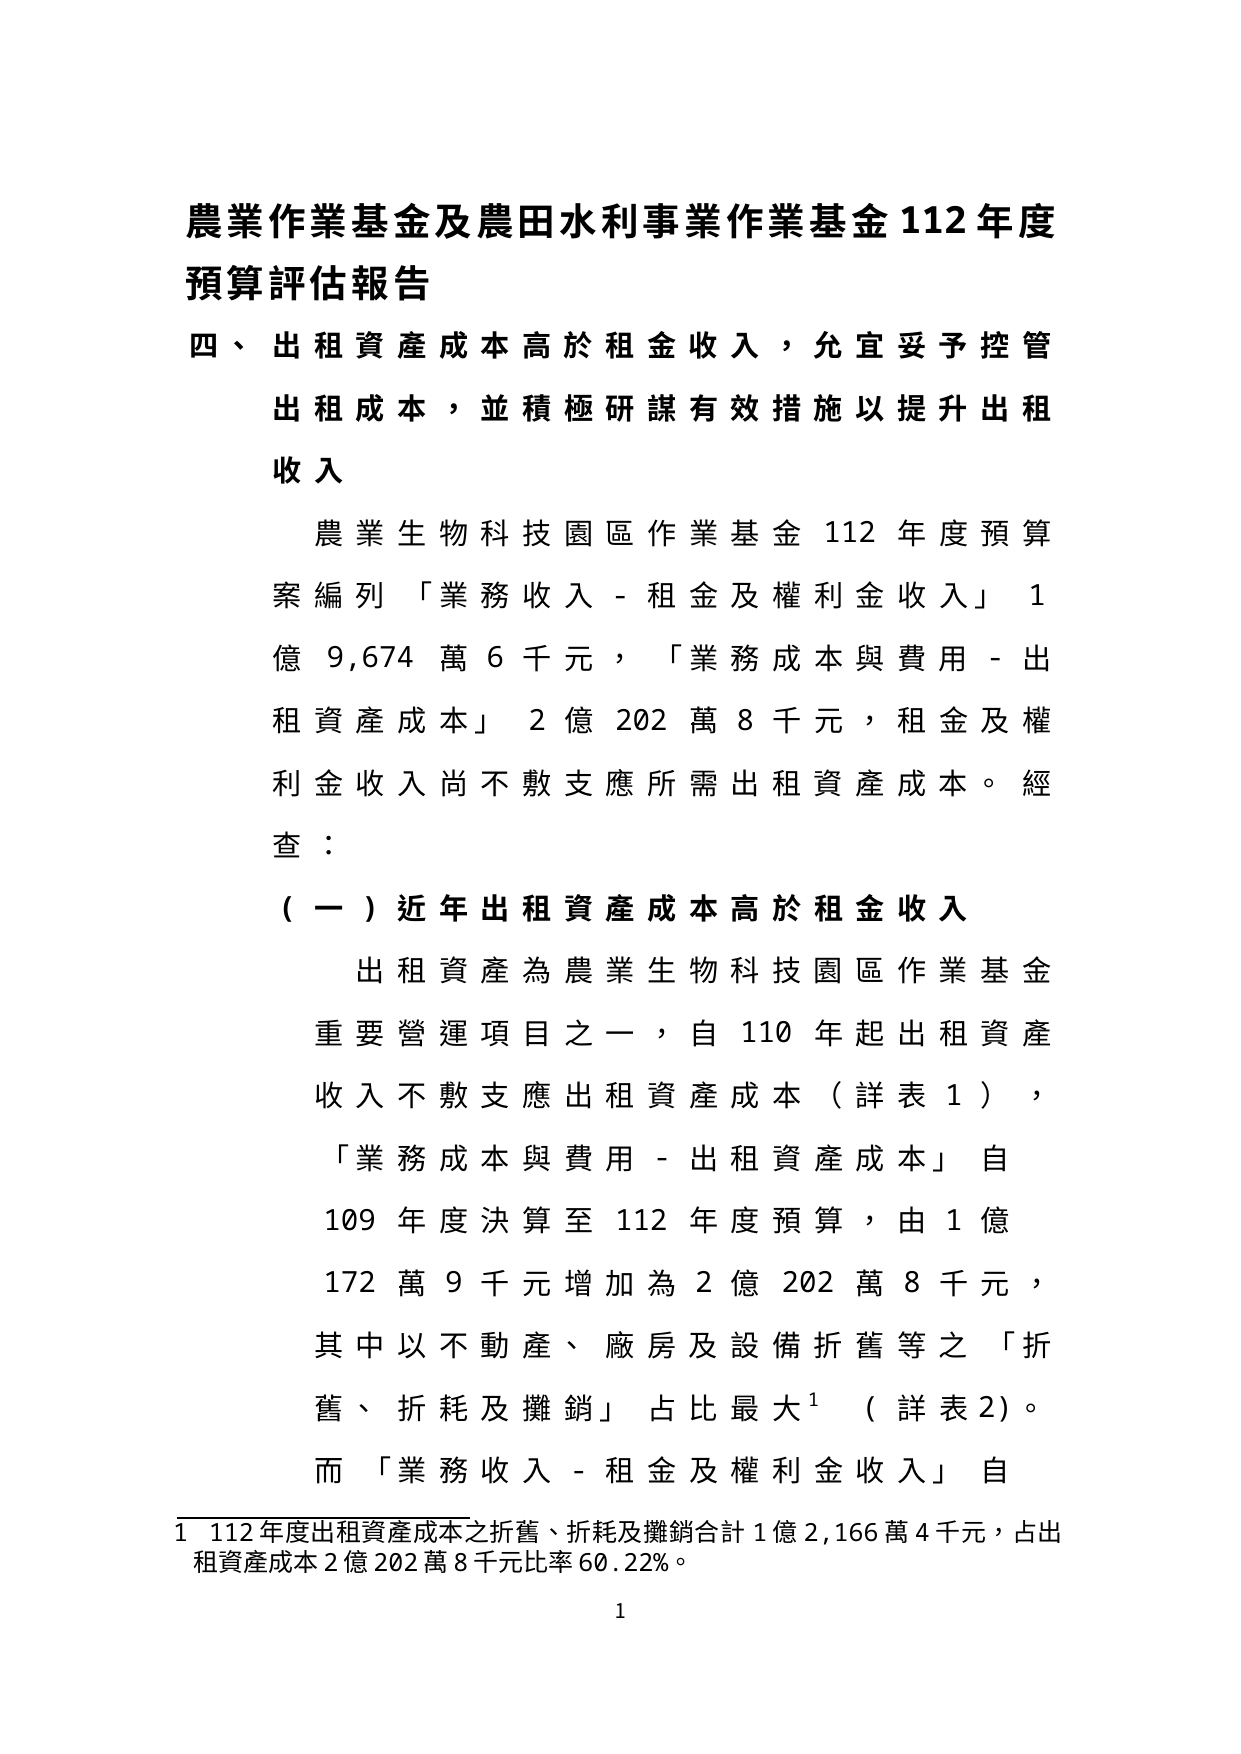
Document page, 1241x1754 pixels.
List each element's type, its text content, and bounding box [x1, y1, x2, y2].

text 農業作業基金及農田水利事業作業基金112年度預算評估報告 [183, 177, 1058, 302]
text 農業生物科技園區作業基金112年度預算案編列「業務收入-租金及權利金收入」1億9,674萬6千元，「業務成本與費用-出租資產成本」2億202萬8千元，租金及權利金收入尚不敷支應所需出租資產成本。經查： [242, 490, 1058, 865]
text 112年度出租資產成本之折舊、折耗及攤銷合計1億2,166萬4千元，占出租資產成本2億202萬8千元比率60.22%。 [173, 1518, 1063, 1577]
text (一)近年出租資產成本高於租金收入 [242, 865, 1058, 927]
text 四、出租資產成本高於租金收入，允宜妥予控管出租成本，並積極研謀有效措施以提升出租收入 [183, 302, 1058, 490]
text 出租資產為農業生物科技園區作業基金重要營運項目之一，自110年起出租資產收入不敷支應出租資產成本（詳表1），「業務成本與費用-出租資產成本」自109年度決算至112年度預算，由1億172萬9千元增加為2億202萬8千元，其中以不動產、廠房及設備折舊等之「折舊、折耗及攤銷」占比最大(詳表2)。而「業務收入-租金及權利金收入」自 [271, 927, 1058, 1490]
